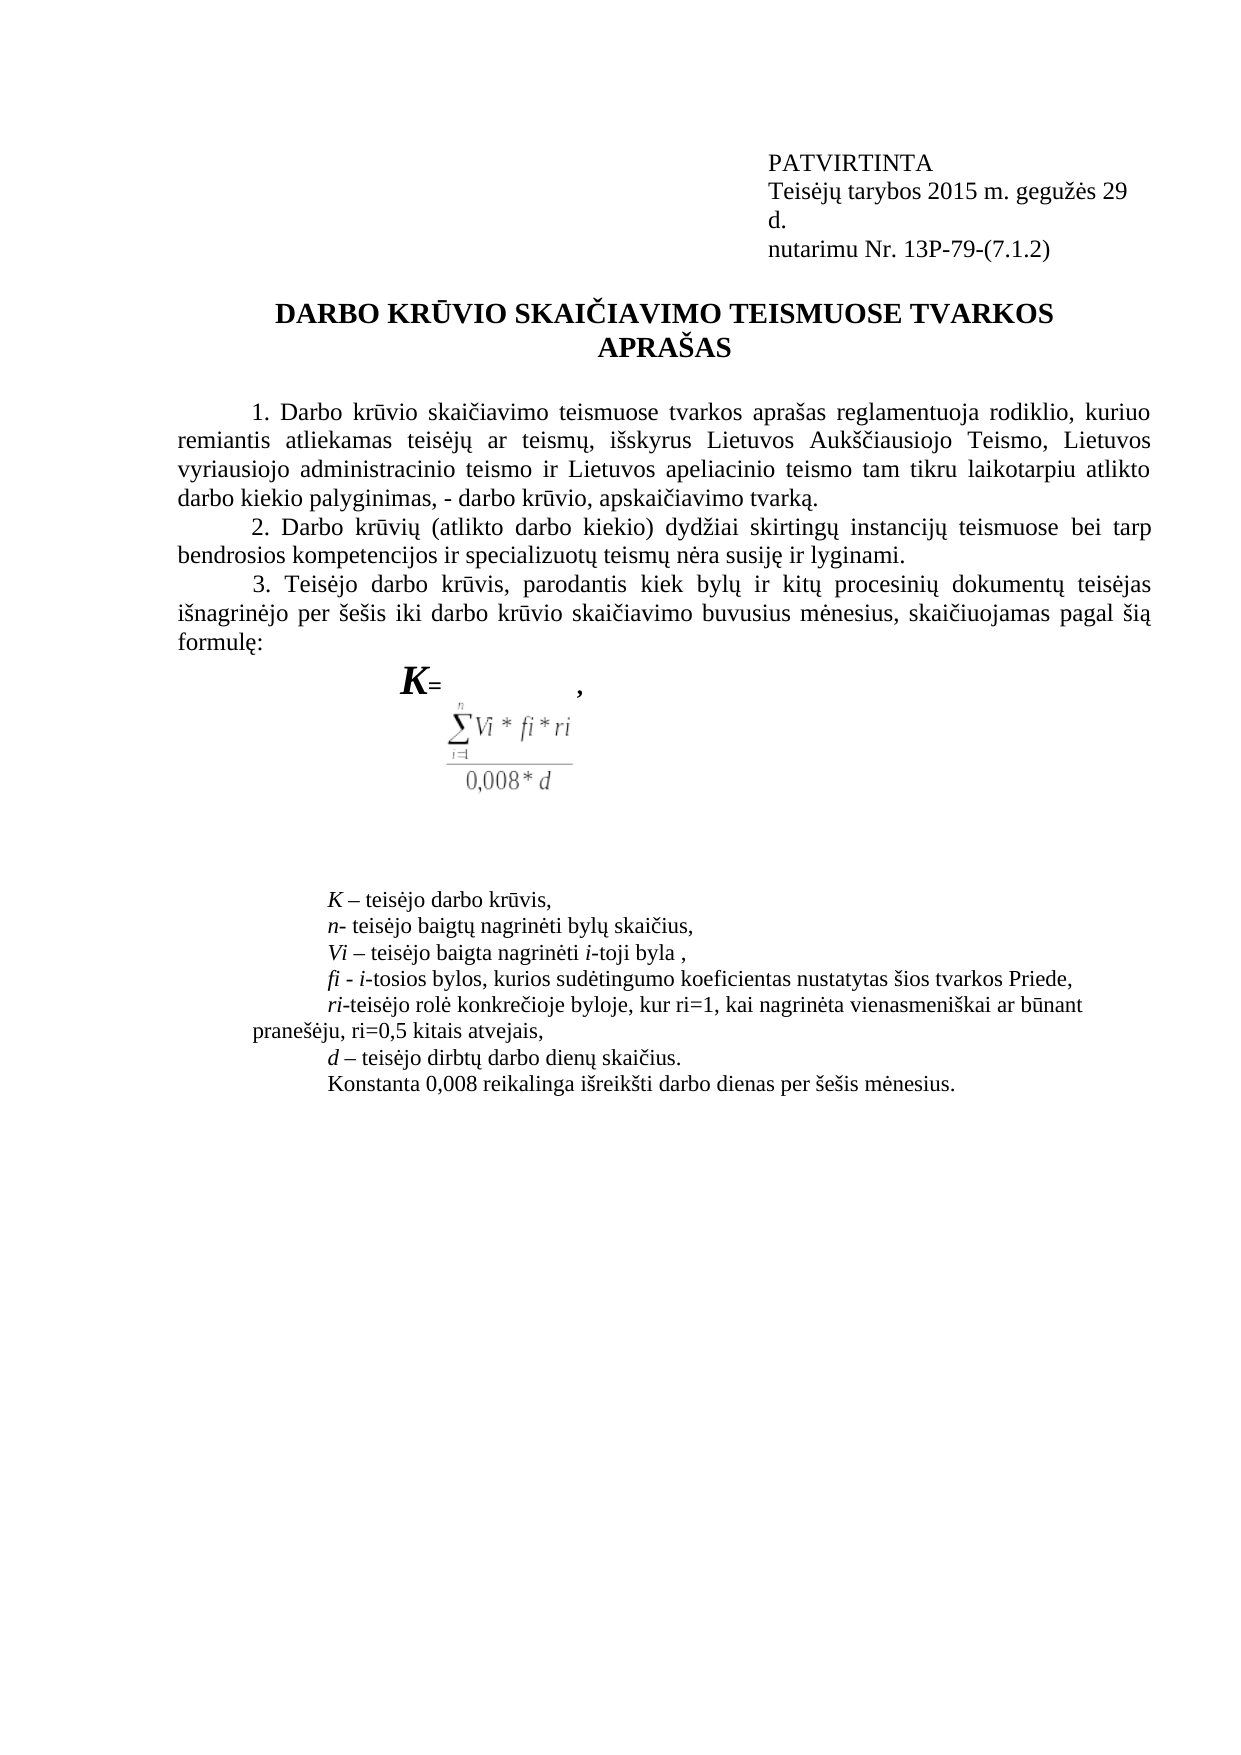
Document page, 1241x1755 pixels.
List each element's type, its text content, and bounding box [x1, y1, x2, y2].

text Vi – teisėjo baigta nagrinėti i-toji byla , [252, 938, 1152, 965]
text fi - i-tosios bylos, kurios sudėtingumo koeficientas nustatytas šios tvarkos Priede, [252, 965, 1152, 991]
text Teisėjų tarybos 2015 m. gegužės 29 d. [768, 176, 1152, 234]
text darbo krūvio skaičiavimo teismuose tvarkos [177, 296, 1152, 330]
text n- teisėjo baigtų nagrinėti bylų skaičius, [252, 912, 1152, 938]
text 3. Teisėjo darbo krūvis, parodantis kiek bylų ir kitų procesinių dokumentų teisėjas išnagrinėjo per šešis iki darbo krūvio skaičiavimo buvusius mėnesius, skaičiuojamas pagal šią formulę: [177, 569, 1152, 656]
text PATVIRTINTA [768, 148, 1152, 176]
text aprašas [177, 330, 1152, 363]
text d – teisėjo dirbtų darbo dienų skaičius. [252, 1044, 1152, 1070]
text ri-teisėjo rolė konkrečioje byloje, kur ri=1, kai nagrinėta vienasmeniškai ar būnant pranešėju, ri=0,5 kitais atvejais, [252, 991, 1152, 1044]
text 2. Darbo krūvių (atlikto darbo kiekio) dydžiai skirtingų instancijų teismuose bei tarp bendrosios kompetencijos ir specializuotų teismų nėra susiję ir lyginami. [177, 512, 1152, 569]
text K=, [325, 656, 1152, 799]
text Konstanta 0,008 reikalinga išreikšti darbo dienas per šešis mėnesius. [252, 1070, 1152, 1097]
text K – teisėjo darbo krūvis, [252, 886, 1152, 912]
text nutarimu Nr. 13P-79-(7.1.2) [768, 234, 1152, 263]
text 1. Darbo krūvio skaičiavimo teismuose tvarkos aprašas reglamentuoja rodiklio, kuriuo remiantis atliekamas teisėjų ar teismų, išskyrus Lietuvos Aukščiausiojo Teismo, Lietuvos vyriausiojo administracinio teismo ir Lietuvos apeliacinio teismo tam tikru laikotarpiu atlikto darbo kiekio palyginimas, - darbo krūvio, apskaičiavimo tvarką. [177, 397, 1152, 512]
